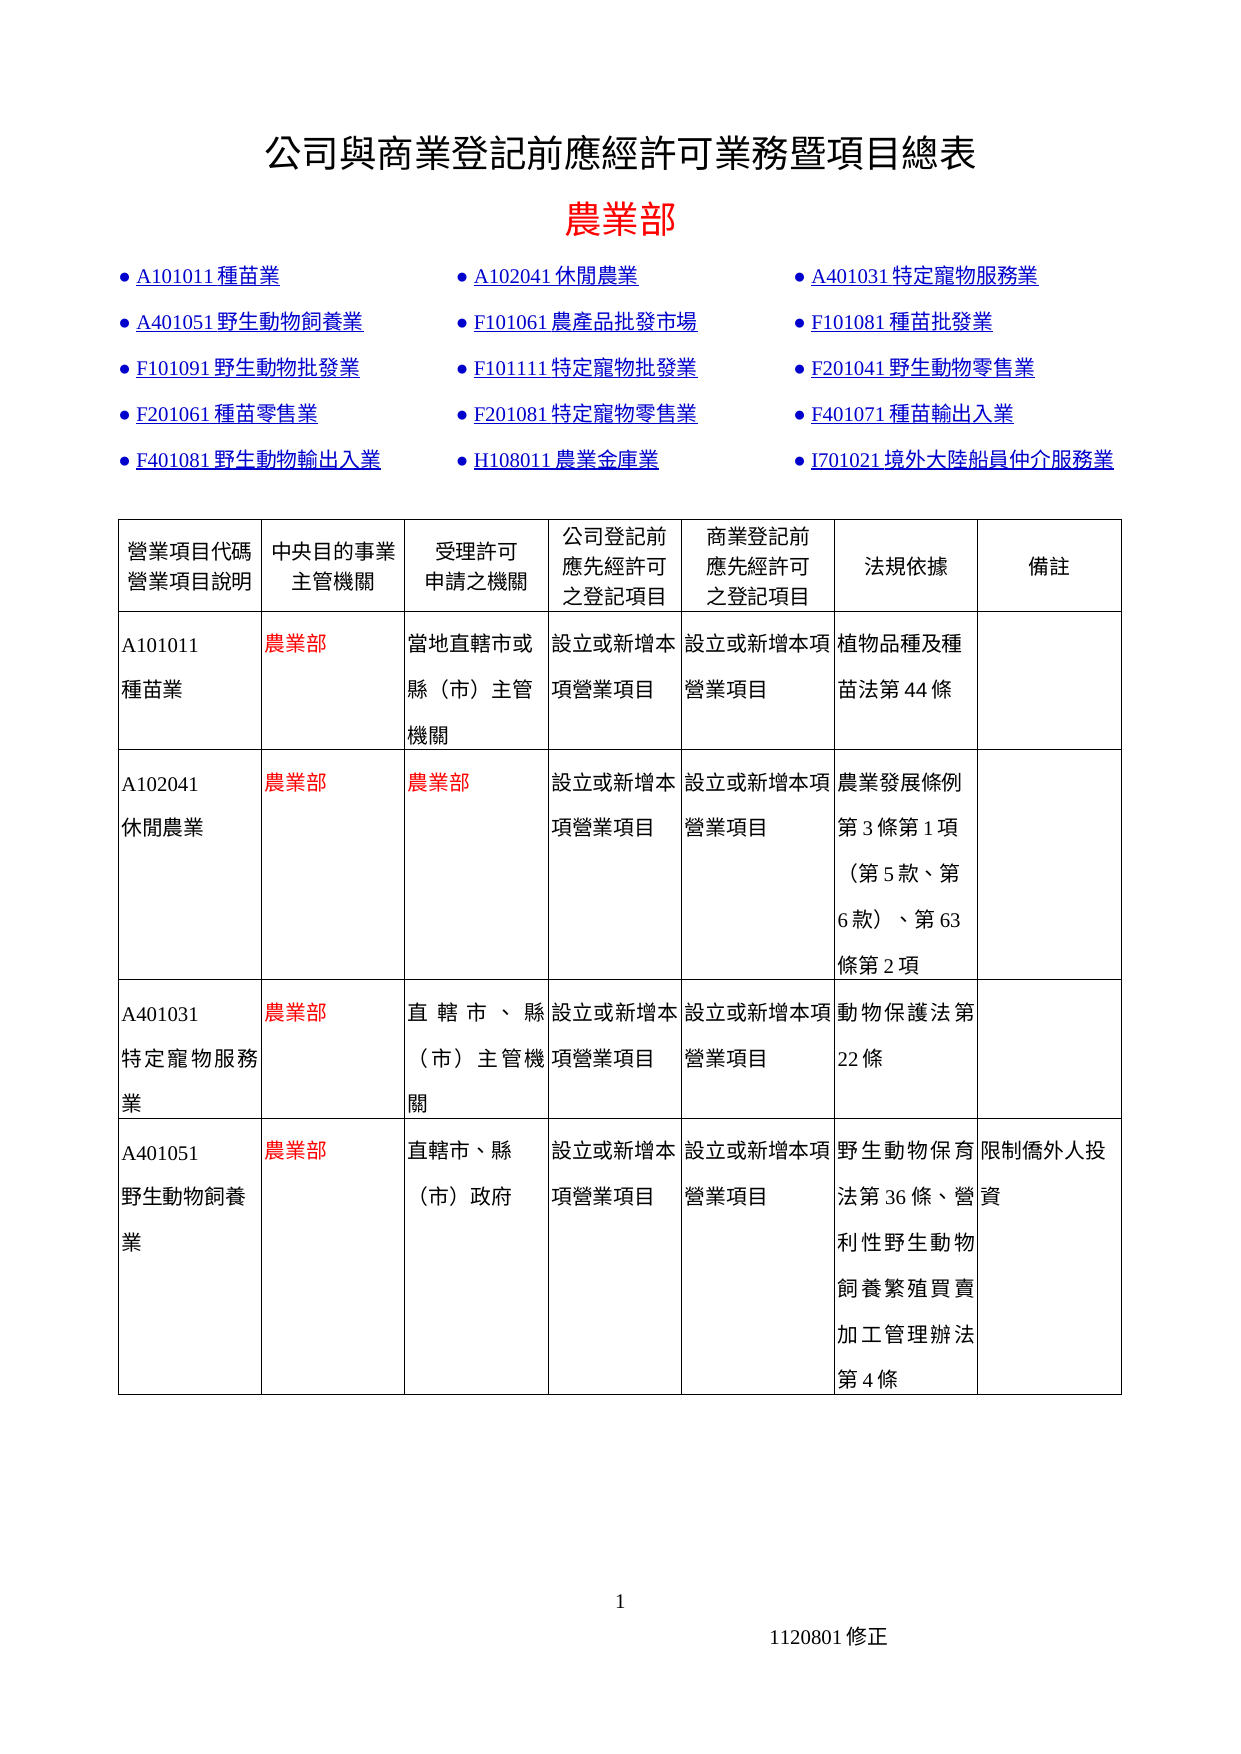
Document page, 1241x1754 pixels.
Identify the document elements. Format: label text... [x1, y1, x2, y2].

table_cell [978, 750, 1121, 979]
text ● A101011種苗業 ● A102041休閒農業 ● A401031特定寵物服務業 [118, 244, 1122, 290]
table_header 中央目的事業主管機關 [262, 520, 404, 611]
table_cell A102041 休閒農業 [119, 750, 261, 979]
table_header 商業登記前 應先經許可 之登記項目 [682, 520, 834, 611]
table_cell [978, 612, 1121, 749]
text ● A401051野生動物飼養業 ● F101061農產品批發市場 ● F101081種苗批發業 [118, 290, 1122, 336]
table_cell 農業部 [262, 1119, 404, 1394]
table_cell 限制僑外人投資 [978, 1119, 1121, 1394]
table_header 受理許可 申請之機關 [405, 520, 548, 611]
table_cell 農業部 [262, 750, 404, 979]
text 農業部 [118, 189, 1122, 244]
table_header 營業項目代碼 營業項目說明 [119, 520, 261, 611]
table_cell 設立或新增本項營業項目 [549, 750, 681, 979]
table_cell 當地直轄市或縣（市）主管機關 [405, 612, 548, 749]
table_cell 動物保護法第22條 [835, 980, 977, 1118]
table_header 備註 [978, 520, 1121, 611]
table_header 法規依據 [835, 520, 977, 611]
table_cell 農業部 [262, 612, 404, 749]
table_cell A401031 特定寵物服務業 [119, 980, 261, 1118]
table_cell 設立或新增本項營業項目 [549, 1119, 681, 1394]
table_cell 設立或新增本項營業項目 [682, 1119, 834, 1394]
table_cell A401051 野生動物飼養業 [119, 1119, 261, 1394]
table_cell [978, 980, 1121, 1118]
table_cell A101011 種苗業 [119, 612, 261, 749]
table_cell 設立或新增本項營業項目 [682, 980, 834, 1118]
table_cell 植物品種及種苗法第44條 [835, 612, 977, 749]
text ● F101091野生動物批發業 ● F101111特定寵物批發業 ● F201041野生動物零售業 [118, 336, 1122, 381]
table_cell 農業部 [405, 750, 548, 979]
table_cell 設立或新增本項營業項目 [682, 750, 834, 979]
table_cell 野生動物保育法第36條、營利性野生動物飼養繁殖買賣加工管理辦法第4條 [835, 1119, 977, 1394]
table_cell 農業部 [262, 980, 404, 1118]
text ● F401081野生動物輸出入業 ● H108011農業金庫業 ● I701021境外大陸船員仲介服務業 [118, 427, 1122, 473]
table_cell 設立或新增本項營業項目 [682, 612, 834, 749]
table_header 公司登記前 應先經許可 之登記項目 [549, 520, 681, 611]
text ● F201061種苗零售業 ● F201081特定寵物零售業 ● F401071種苗輸出入業 [118, 381, 1122, 427]
table_cell 設立或新增本項營業項目 [549, 612, 681, 749]
table_cell 直轄市、縣（市）主管機關 [405, 980, 548, 1118]
table_cell 設立或新增本項營業項目 [549, 980, 681, 1118]
table_cell 農業發展條例第3條第1項（第5款、第6款）、第63條第2項 [835, 750, 977, 979]
table_cell 直轄市、縣（市）政府 [405, 1119, 548, 1394]
